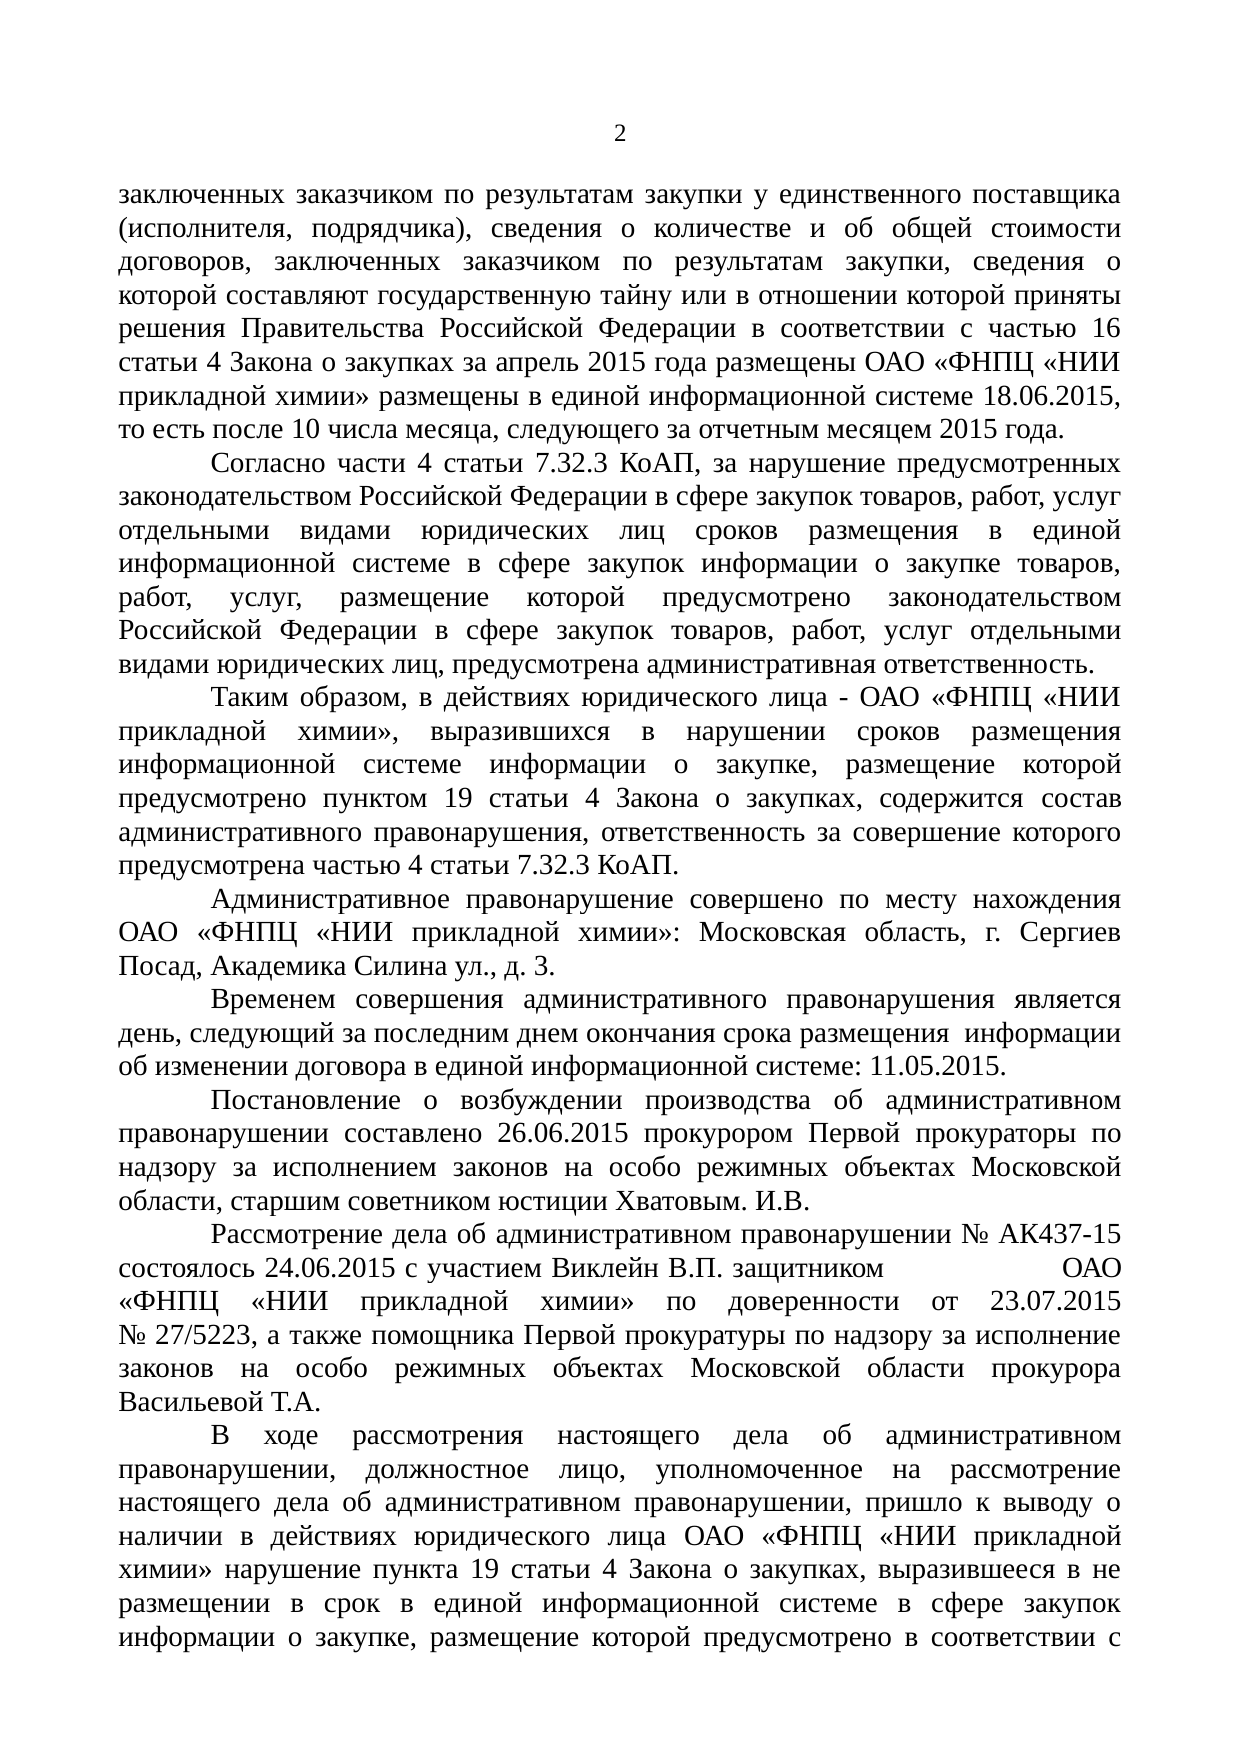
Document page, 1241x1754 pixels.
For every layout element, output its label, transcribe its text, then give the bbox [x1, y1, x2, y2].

text Постановление о возбуждении производства об административном правонарушении составлено 26.06.2015 прокурором Первой прокураторы по надзору за исполнением законов на особо режимных объектах Московской области, старшим советником юстиции Хватовым. И.В. [118, 1082, 1122, 1216]
text Рассмотрение дела об административном правонарушении № АК437-15 состоялось 24.06.2015 с участием Виклейн В.П. защитником ОАО «ФНПЦ «НИИ прикладной химии» по доверенности от 23.07.2015 № 27/5223, а также помощника Первой прокуратуры по надзору за исполнение законов на особо режимных объектах Московской области прокурора Васильевой Т.А. [118, 1216, 1122, 1417]
text заключенных заказчиком по результатам закупки у единственного поставщика (исполнителя, подрядчика), сведения о количестве и об общей стоимости договоров, заключенных заказчиком по результатам закупки, сведения о которой составляют государственную тайну или в отношении которой приняты решения Правительства Российской Федерации в соответствии с частью 16 статьи 4 Закона о закупках за апрель 2015 года размещены ОАО «ФНПЦ «НИИ прикладной химии» размещены в единой информационной системе 18.06.2015, то есть после 10 числа месяца, следующего за отчетным месяцем 2015 года. [118, 176, 1122, 445]
text Временем совершения административного правонарушения является день, следующий за последним днем окончания срока размещения информации об изменении договора в единой информационной системе: 11.05.2015. [118, 981, 1122, 1082]
text Согласно части 4 статьи 7.32.3 КоАП, за нарушение предусмотренных законодательством Российской Федерации в сфере закупок товаров, работ, услуг отдельными видами юридических лиц сроков размещения в единой информационной системе в сфере закупок информации о закупке товаров, работ, услуг, размещение которой предусмотрено законодательством Российской Федерации в сфере закупок товаров, работ, услуг отдельными видами юридических лиц, предусмотрена административная ответственность. [118, 445, 1122, 679]
text В ходе рассмотрения настоящего дела об административном правонарушении, должностное лицо, уполномоченное на рассмотрение настоящего дела об административном правонарушении, пришло к выводу о наличии в действиях юридического лица ОАО «ФНПЦ «НИИ прикладной химии» нарушение пункта 19 статьи 4 Закона о закупках, выразившееся в не размещении в срок в единой информационной системе в сфере закупок информации о закупке, размещение которой предусмотрено в соответствии с [118, 1417, 1122, 1652]
text Административное правонарушение совершено по месту нахождения ОАО «ФНПЦ «НИИ прикладной химии»: Московская область, г. Сергиев Посад, Академика Силина ул., д. 3. [118, 881, 1122, 981]
text Таким образом, в действиях юридического лица - ОАО «ФНПЦ «НИИ прикладной химии», выразившихся в нарушении сроков размещения информационной системе информации о закупке, размещение которой предусмотрено пунктом 19 статьи 4 Закона о закупках, содержится состав административного правонарушения, ответственность за совершение которого предусмотрена частью 4 статьи 7.32.3 КоАП. [118, 679, 1122, 881]
